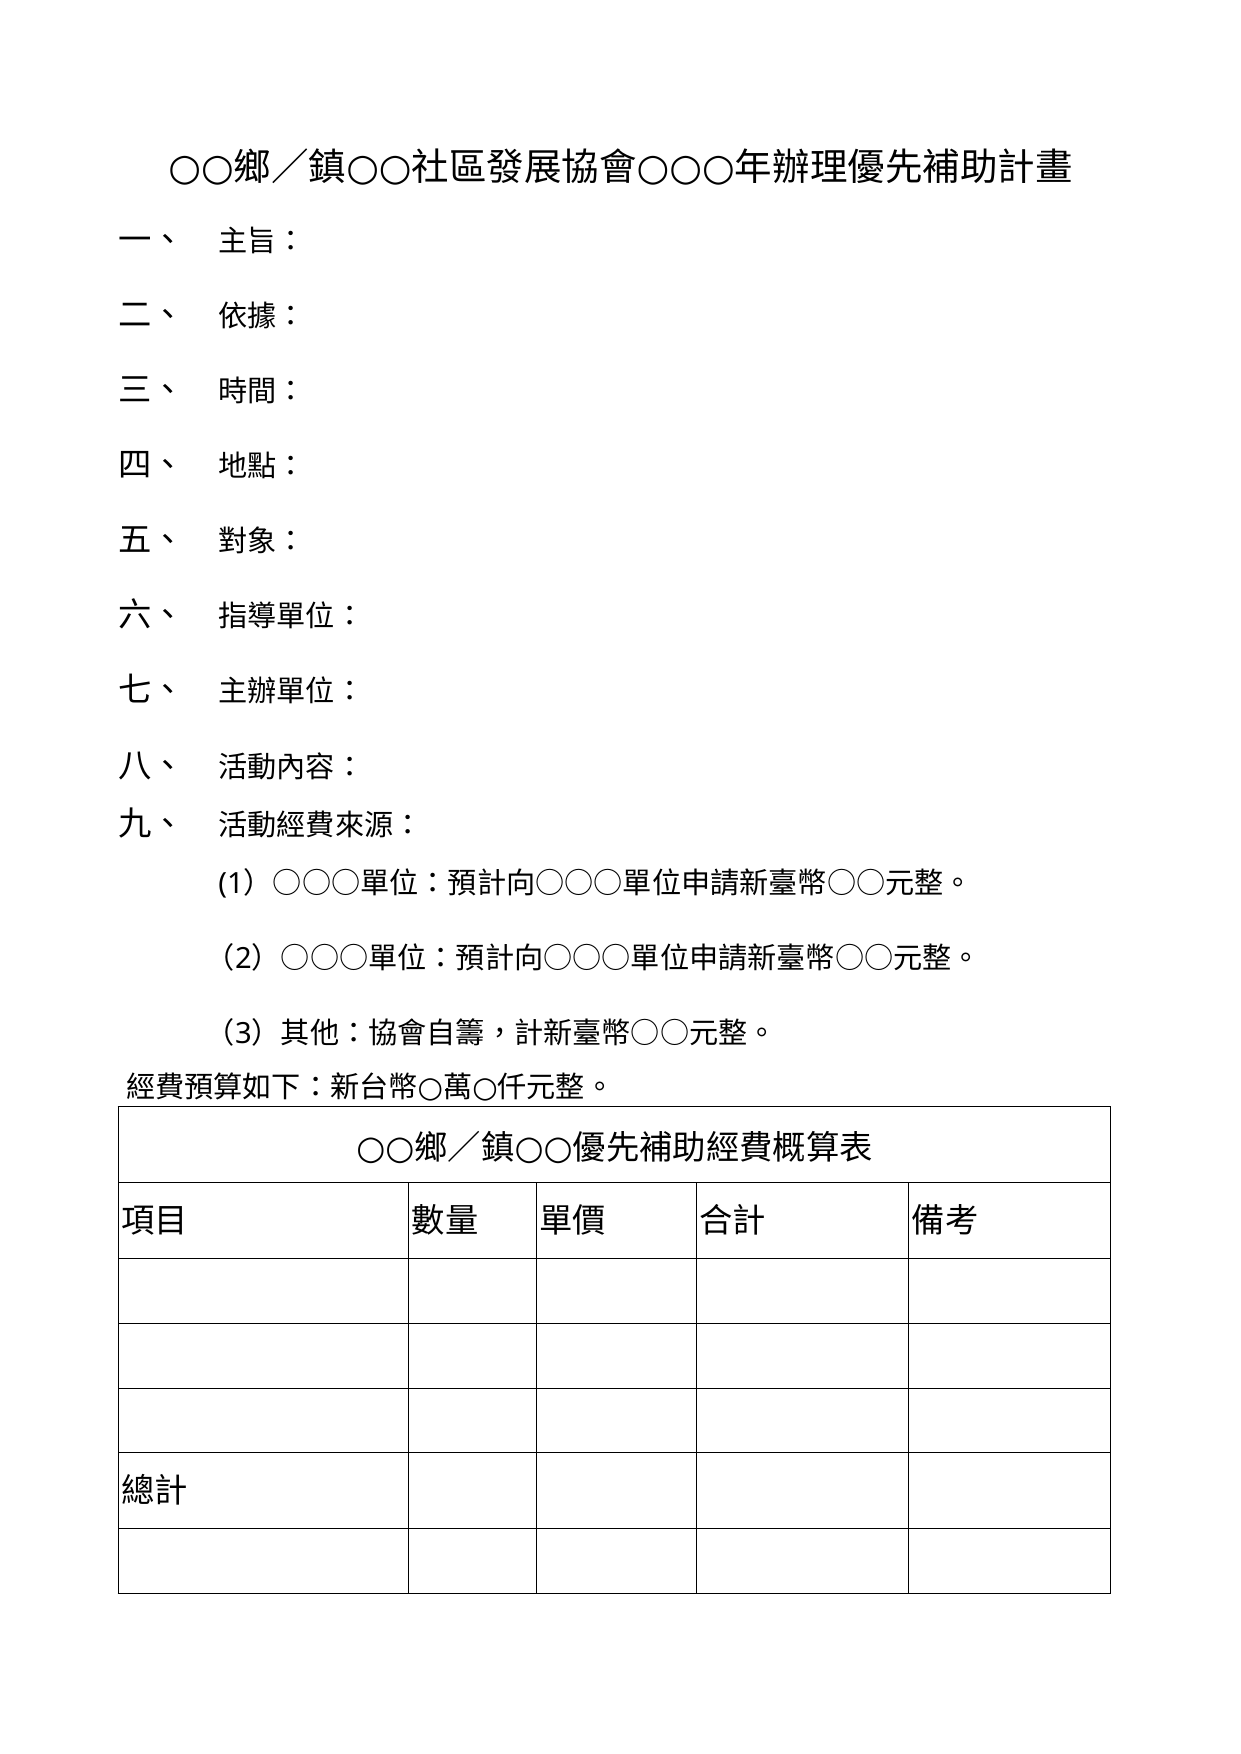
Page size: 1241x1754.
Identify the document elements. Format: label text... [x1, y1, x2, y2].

table_cell [409, 1453, 536, 1528]
text （3）其他：協會自籌，計新臺幣○○元整。 [118, 994, 1122, 1069]
table_cell [409, 1529, 536, 1593]
list 指導單位： [118, 577, 1122, 652]
table_cell [119, 1324, 408, 1387]
list 主旨： [118, 202, 1122, 277]
table_cell 單價 [537, 1183, 696, 1258]
text (1）○○○單位：預計向○○○單位申請新臺幣○○元整。 [218, 844, 1122, 919]
table_cell [697, 1259, 908, 1323]
table_cell [119, 1259, 408, 1323]
text （2）○○○單位：預計向○○○單位申請新臺幣○○元整。 [118, 919, 1122, 994]
list 主辦單位： [118, 652, 1122, 727]
list 地點： [118, 427, 1122, 502]
list 時間： [118, 352, 1122, 427]
table_cell [697, 1529, 908, 1593]
list 依據： [118, 277, 1122, 352]
table_cell [697, 1324, 908, 1387]
table_cell 數量 [409, 1183, 536, 1258]
table_cell [909, 1529, 1110, 1593]
table_cell [909, 1453, 1110, 1528]
table_cell 項目 [119, 1183, 408, 1258]
table_cell [909, 1259, 1110, 1323]
table_cell [537, 1324, 696, 1387]
list 活動內容： [118, 727, 1122, 802]
table_cell [119, 1389, 408, 1452]
table_cell [537, 1529, 696, 1593]
table_cell [537, 1389, 696, 1452]
table_cell [697, 1453, 908, 1528]
table_cell 總計 [119, 1453, 408, 1528]
table_cell [537, 1259, 696, 1323]
table_cell [909, 1324, 1110, 1387]
table_cell [119, 1529, 408, 1593]
text ○○鄉∕鎮○○社區發展協會○○○年辦理優先補助計畫 [118, 127, 1122, 202]
table_cell [697, 1389, 908, 1452]
table_cell 合計 [697, 1183, 908, 1258]
table_cell [409, 1259, 536, 1323]
list 活動經費來源： [118, 802, 1122, 844]
table_header ○○鄉∕鎮○○優先補助經費概算表 [119, 1107, 1110, 1182]
text 經費預算如下：新台幣○萬○仟元整。 [118, 1069, 1122, 1106]
table_cell [409, 1389, 536, 1452]
table_cell [409, 1324, 536, 1387]
list 對象： [118, 502, 1122, 577]
table_cell [537, 1453, 696, 1528]
table_cell [909, 1389, 1110, 1452]
table_cell 備考 [909, 1183, 1110, 1258]
